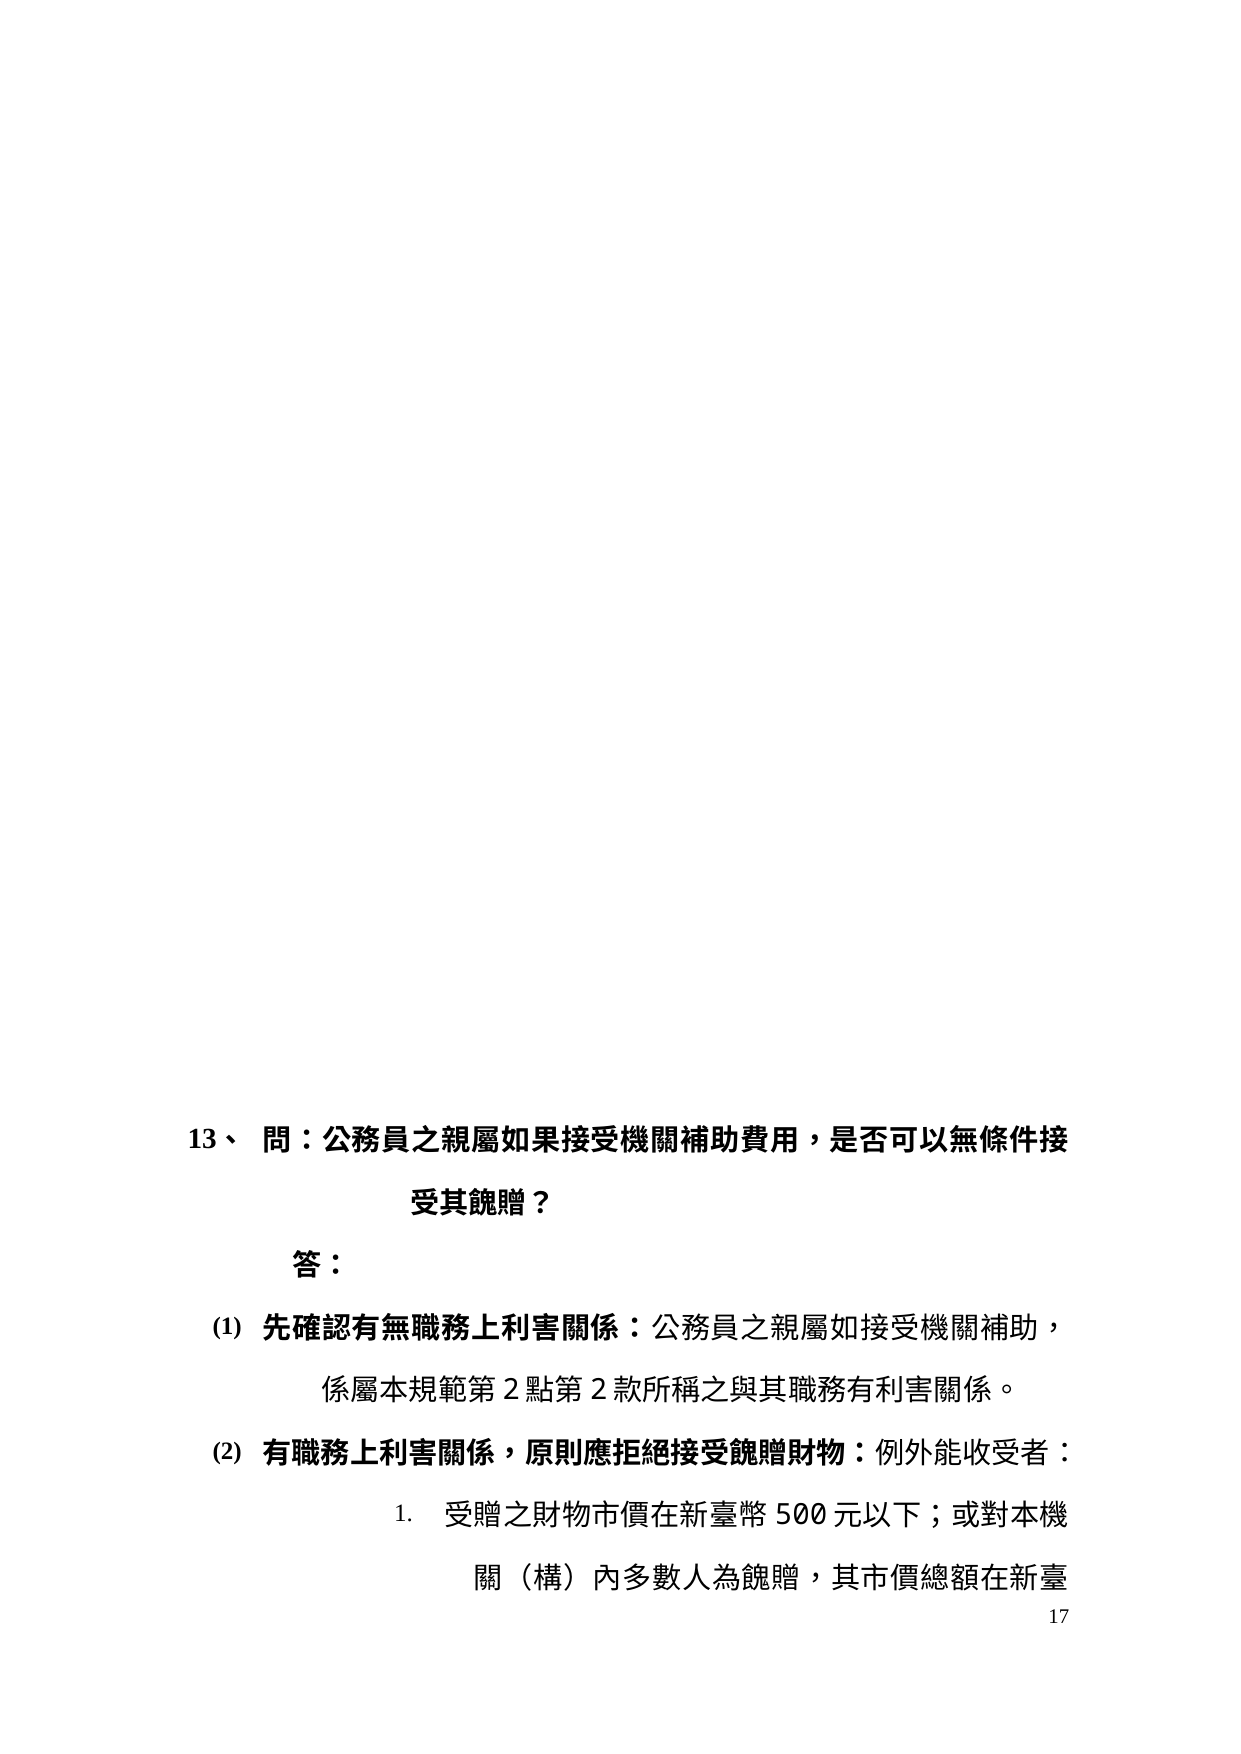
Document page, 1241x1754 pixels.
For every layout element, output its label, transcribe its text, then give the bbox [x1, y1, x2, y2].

list 有職務上利害關係，原則應拒絕接受餽贈財物：例外能收受者： [212, 1409, 1069, 1471]
list 問：公務員之親屬如果接受機關補助費用，是否可以無條件接受其餽贈？ [187, 1096, 1069, 1221]
list 受贈之財物市價在新臺幣500元以下；或對本機關（構）內多數人為餽贈，其市價總額在新臺幣1,000元以下（本規範第4點第3款參照）。 [394, 1471, 1069, 1596]
list 先確認有無職務上利害關係：公務員之親屬如接受機關補助，係屬本規範第2點第2款所稱之與其職務有利害關係。 [212, 1284, 1069, 1409]
text 答： [187, 1221, 1069, 1284]
